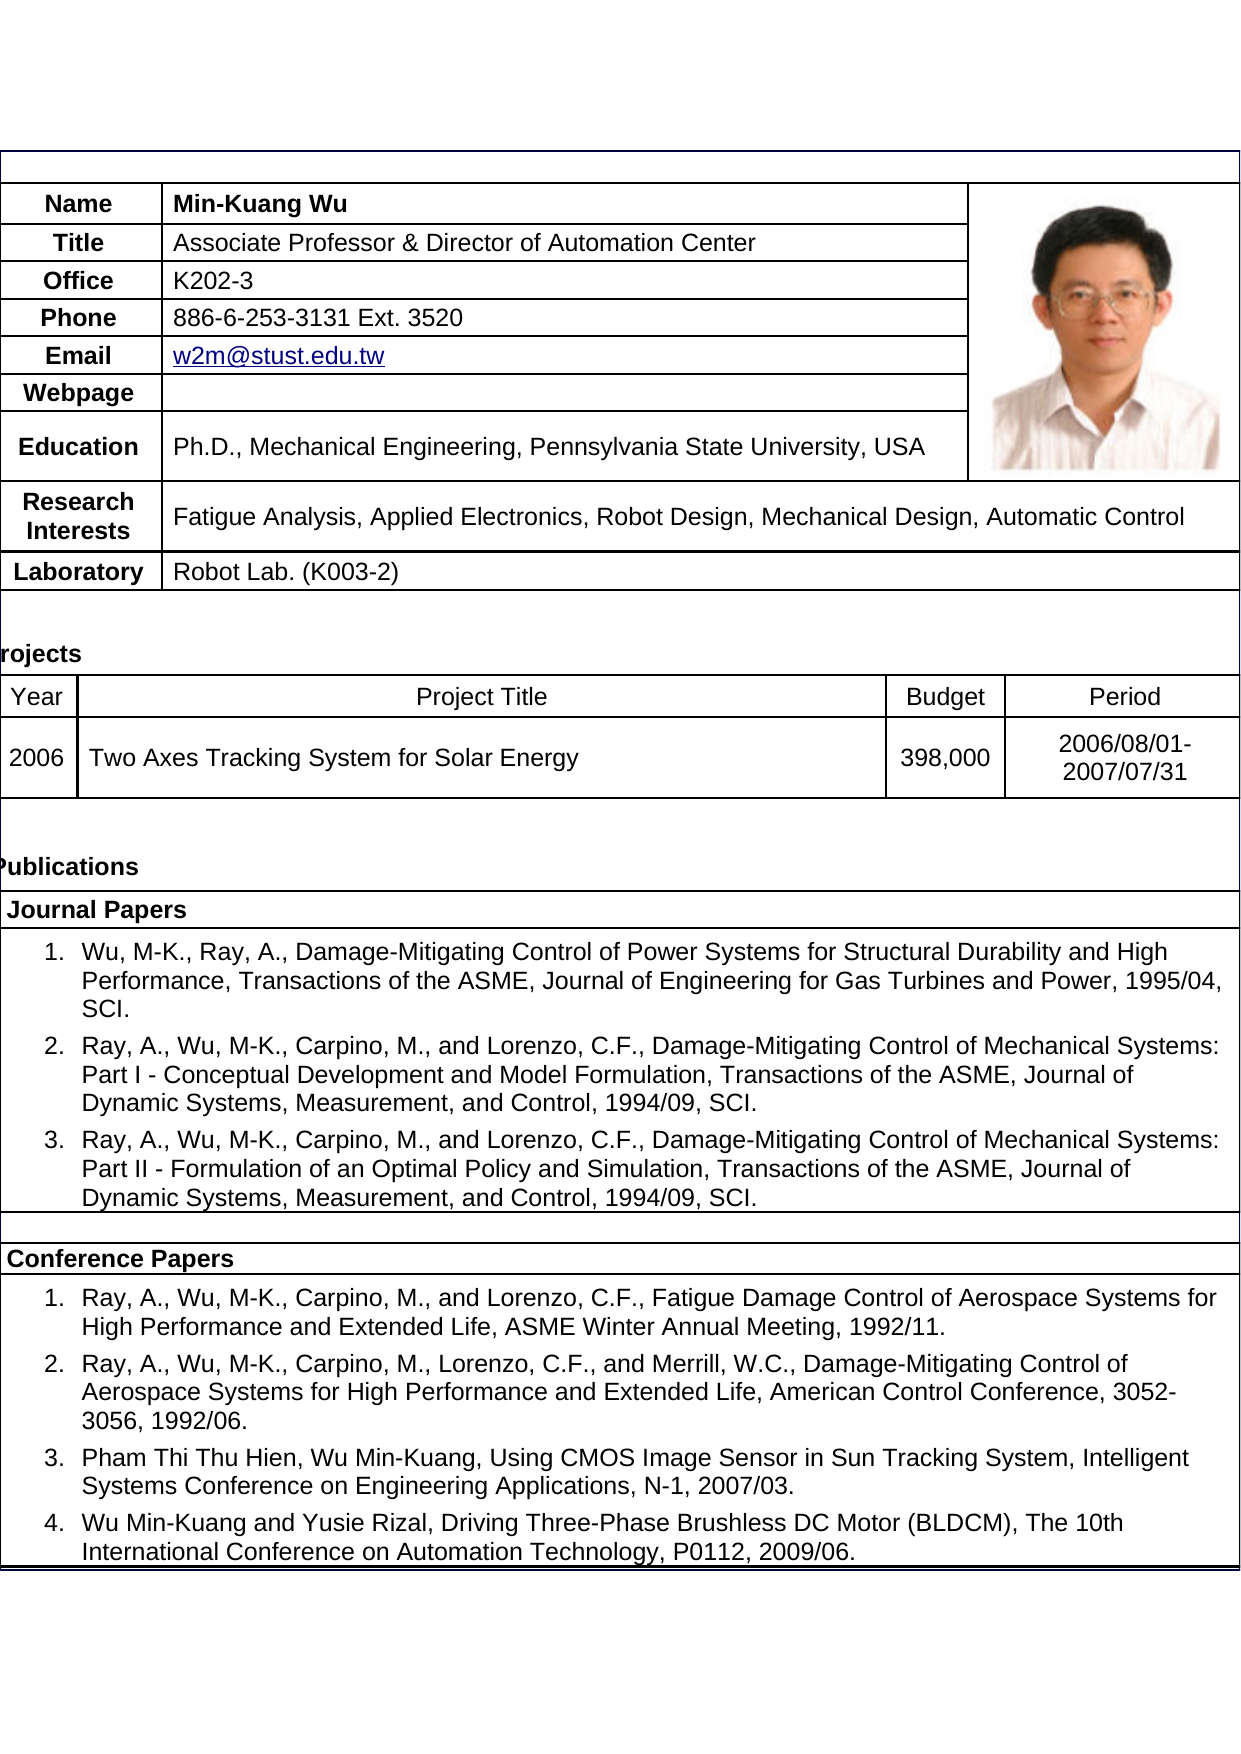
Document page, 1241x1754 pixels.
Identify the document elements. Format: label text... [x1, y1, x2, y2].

table_cell Title [1, 225, 161, 260]
table_cell 2006/08/01- 2007/07/31 [1006, 718, 1239, 797]
table_cell Ph.D., Mechanical Engineering, Pennsylvania State University, USA [163, 412, 967, 480]
table_header Conference Papers [1, 1244, 1239, 1273]
table_header Project Title [79, 676, 885, 716]
table_cell Laboratory [1, 553, 161, 589]
table_cell Ray, A., Wu, M-K., Carpino, M., and Lorenzo, C.F., Fatigue Damage Control of Aerospace Systems for High Performance and Extended Life, ASME Winter Annual Meeting, 1992/11. Ray, A., Wu, M-K., Carpino, M., Lorenzo, C.F., and Merrill, W.C., Damage-Mitigating Control of Aerospace Systems for High Performance and Extended Life, American Control Conference, 3052-3056, 1992/06. Pham Thi Thu Hien, Wu Min-Kuang, Using CMOS Image Sensor in Sun Tracking System, Intelligent Systems Conference on Engineering Applications, N-1, 2007/03. Wu Min-Kuang and Yusie Rizal, Driving Three-Phase Brushless DC Motor (BLDCM), The 10th International Conference on Automation Technology, P0112, 2009/06. Min-Kuang Wu and Slamet Widodo, Single Input Cerebellar Model Articulation Controller (CMAC) based Maximum Power Point Tracking for Photovoltaic System, IEEE 2010 International Symposium on Computer, Communication, Control and Automation, P439-442, 2010/05. [1, 1275, 1239, 1565]
table_cell Wu, M-K., Ray, A., Damage-Mitigating Control of Power Systems for Structural Durability and High Performance, Transactions of the ASME, Journal of Engineering for Gas Turbines and Power, 1995/04, SCI. Ray, A., Wu, M-K., Carpino, M., and Lorenzo, C.F., Damage-Mitigating Control of Mechanical Systems: Part I - Conceptual Development and Model Formulation, Transactions of the ASME, Journal of Dynamic Systems, Measurement, and Control, 1994/09, SCI. Ray, A., Wu, M-K., Carpino, M., and Lorenzo, C.F., Damage-Mitigating Control of Mechanical Systems: Part II - Formulation of an Optimal Policy and Simulation, Transactions of the ASME, Journal of Dynamic Systems, Measurement, and Control, 1994/09, SCI. [1, 929, 1239, 1211]
table_header Projects Publications Honors and Awards [1, 1213, 1239, 1242]
table_cell Webpage [1, 375, 161, 410]
table_cell 398,000 [887, 718, 1004, 797]
table_cell [163, 375, 967, 410]
table_header Projects Publications Honors and Awards [1, 591, 1239, 674]
table_header Budget [887, 676, 1004, 716]
table_cell Office [1, 262, 161, 298]
table_cell Email [1, 337, 161, 373]
table_header Year [1, 676, 76, 716]
table_header [969, 184, 983, 480]
table_header Projects Publications Honors and Awards [1, 152, 1239, 182]
table_cell K202-3 [163, 262, 967, 298]
table_cell Two Axes Tracking System for Solar Energy [79, 718, 885, 797]
table_cell Fatigue Analysis, Applied Electronics, Robot Design, Mechanical Design, Automatic Control [163, 482, 1239, 550]
table_cell Research Interests [1, 482, 161, 550]
table_header Period [1006, 676, 1239, 716]
table_cell Education [1, 412, 161, 480]
table_cell w2m@stust.edu.tw [163, 337, 967, 373]
table_header Projects Publications Honors and Awards [1, 799, 1239, 890]
table_header Journal Papers [1, 892, 1239, 927]
table_cell 2006 [1, 718, 76, 797]
table_header [1230, 184, 1239, 480]
table_header Min-Kuang Wu [163, 184, 967, 223]
table_cell Phone [1, 300, 161, 335]
table_header Name [1, 184, 161, 223]
table_cell Associate Professor & Director of Automation Center [163, 225, 967, 260]
table_cell 886-6-253-3131 Ext. 3520 [163, 300, 967, 335]
table_cell Robot Lab. (K003-2) [163, 553, 1239, 589]
